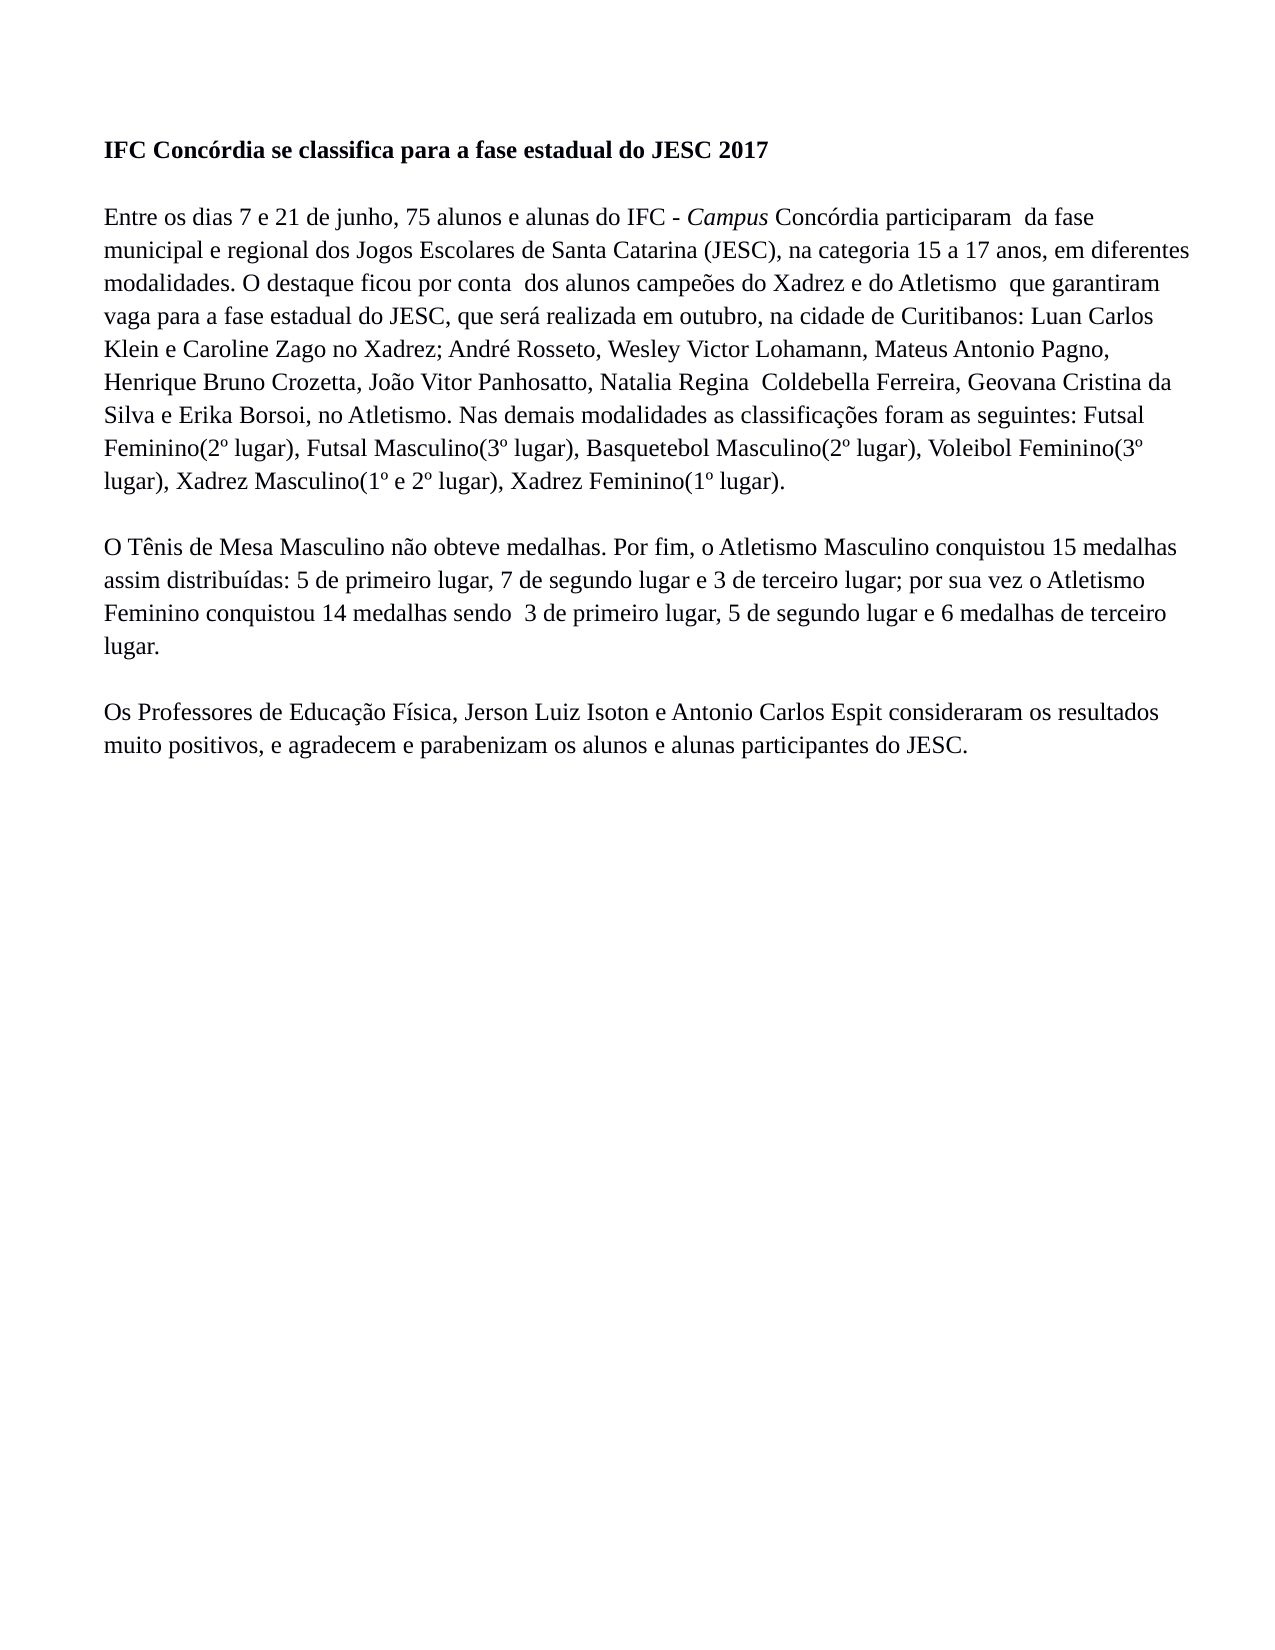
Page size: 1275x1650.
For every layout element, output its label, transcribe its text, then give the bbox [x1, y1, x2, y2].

text Entre os dias 7 e 21 de junho, 75 alunos e alunas do IFC - Campus Concórdia participaram da fase municipal e regional dos Jogos Escolares de Santa Catarina (JESC), na categoria 15 a 17 anos, em diferentes modalidades. O destaque ficou por conta dos alunos campeões do Xadrez e do Atletismo que garantiram vaga para a fase estadual do JESC, que será realizada em outubro, na cidade de Curitibanos: Luan Carlos Klein e Caroline Zago no Xadrez; André Rosseto, Wesley Victor Lohamann, Mateus Antonio Pagno, Henrique Bruno Crozetta, João Vitor Panhosatto, Natalia Regina Coldebella Ferreira, Geovana Cristina da Silva e Erika Borsoi, no Atletismo. Nas demais modalidades as classificações foram as seguintes: Futsal Feminino(2º lugar), Futsal Masculino(3º lugar), Basquetebol Masculino(2º lugar), Voleibol Feminino(3º lugar), Xadrez Masculino(1º e 2º lugar), Xadrez Feminino(1º lugar). [103, 202, 1196, 494]
text Os Professores de Educação Física, Jerson Luiz Isoton e Antonio Carlos Espit consideraram os resultados muito positivos, e agradecem e parabenizam os alunos e alunas participantes do JESC. [103, 697, 1196, 759]
text IFC Concórdia se classifica para a fase estadual do JESC 2017 [103, 136, 1196, 164]
text O Tênis de Mesa Masculino não obteve medalhas. Por fim, o Atletismo Masculino conquistou 15 medalhas assim distribuídas: 5 de primeiro lugar, 7 de segundo lugar e 3 de terceiro lugar; por sua vez o Atletismo Feminino conquistou 14 medalhas sendo 3 de primeiro lugar, 5 de segundo lugar e 6 medalhas de terceiro lugar. [103, 532, 1196, 660]
